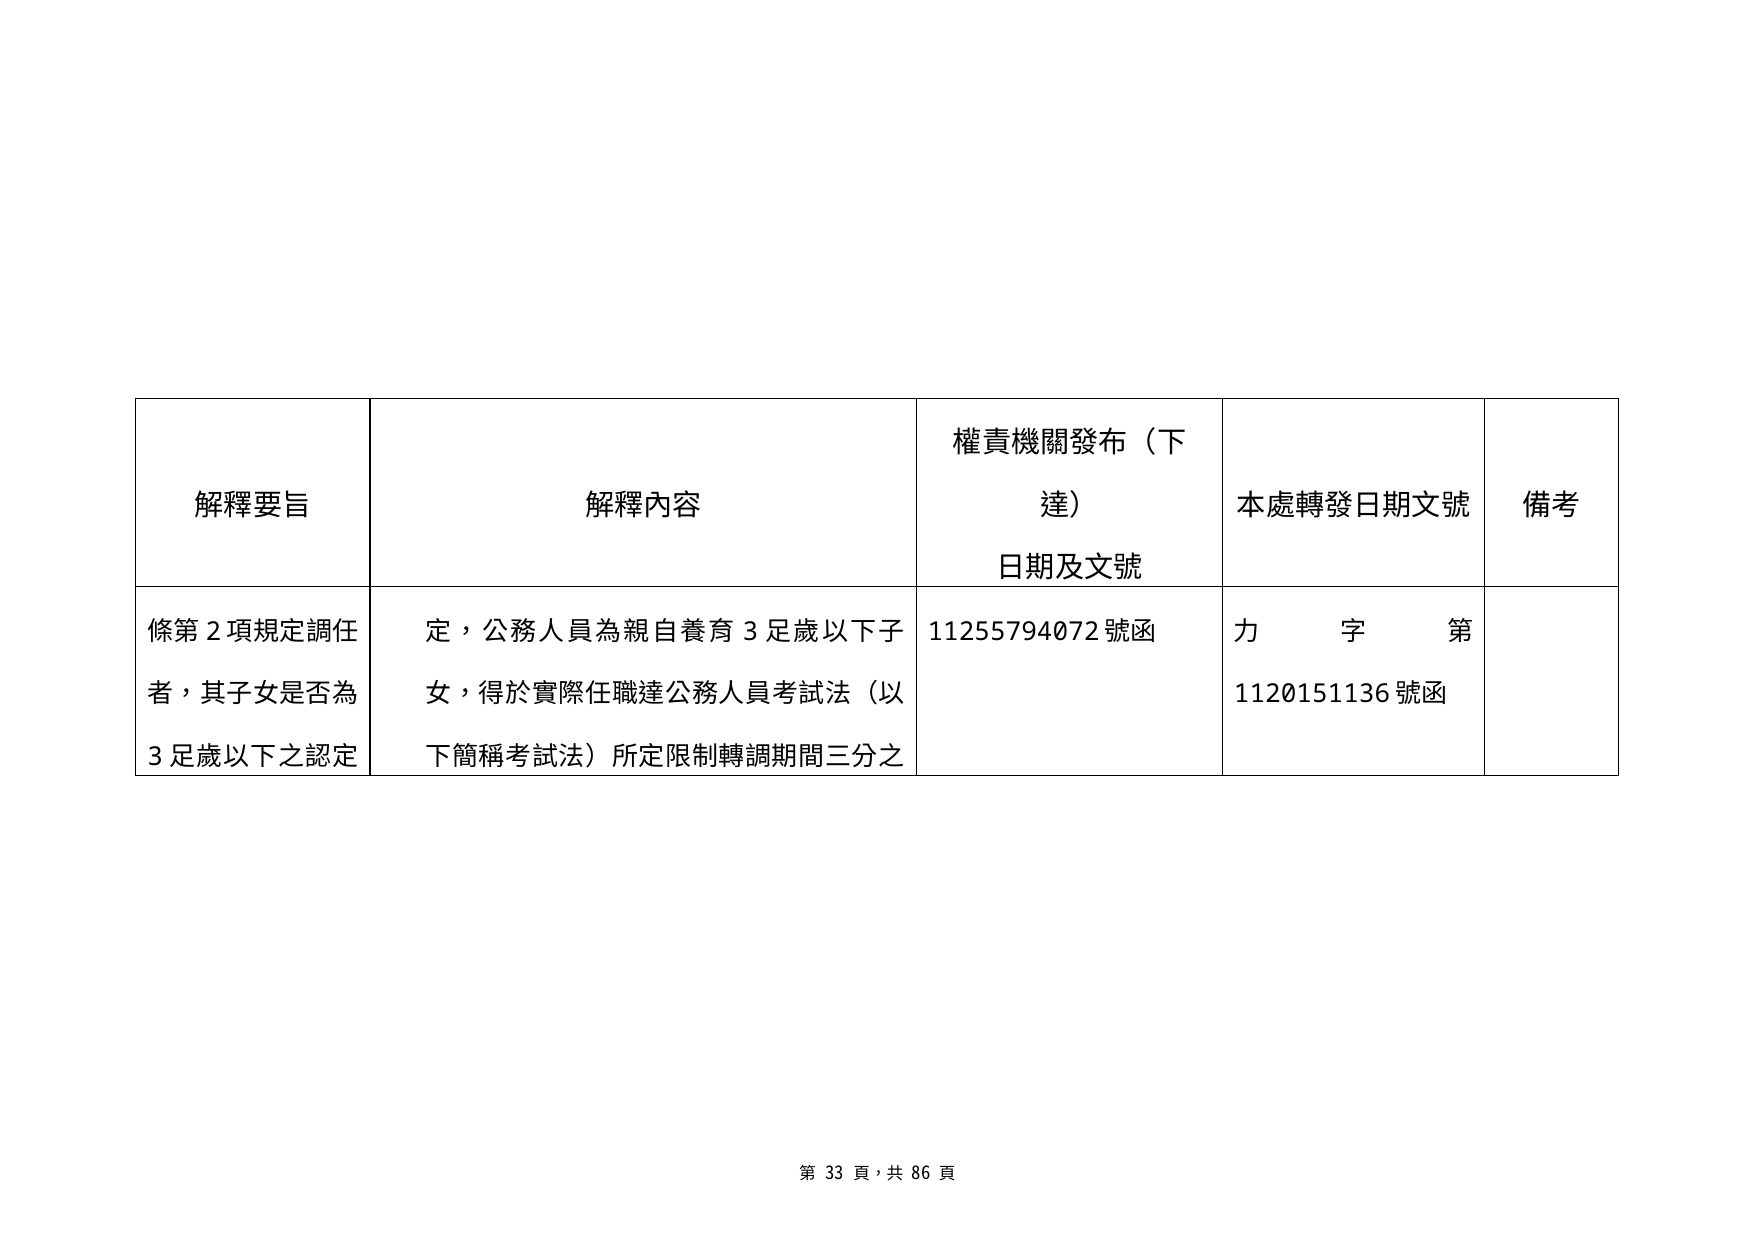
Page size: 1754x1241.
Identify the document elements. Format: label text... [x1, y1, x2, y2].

table_cell 條第2項規定調任者，其子女是否為3足歲以下之認定 [136, 587, 369, 774]
table_header 解釋要旨 [136, 399, 369, 586]
table_header 權責機關發布（下達） 日期及文號 [917, 399, 1222, 586]
table_header 本處轉發日期文號 [1223, 399, 1484, 586]
table_header 解釋內容 [371, 399, 916, 586]
table_cell [1485, 587, 1618, 774]
table_cell 定，公務人員為親自養育3足歲以下子女，得於實際任職達公務人員考試法（以下簡稱考試法）所定限制轉調期間三分之 [371, 587, 916, 774]
table_cell 臺中市政府民國112年5月31日府授人力字第1120151136號函 [1223, 587, 1484, 774]
table_header 備考 [1485, 399, 1618, 586]
table_cell 11255794072號函 [917, 587, 1222, 774]
